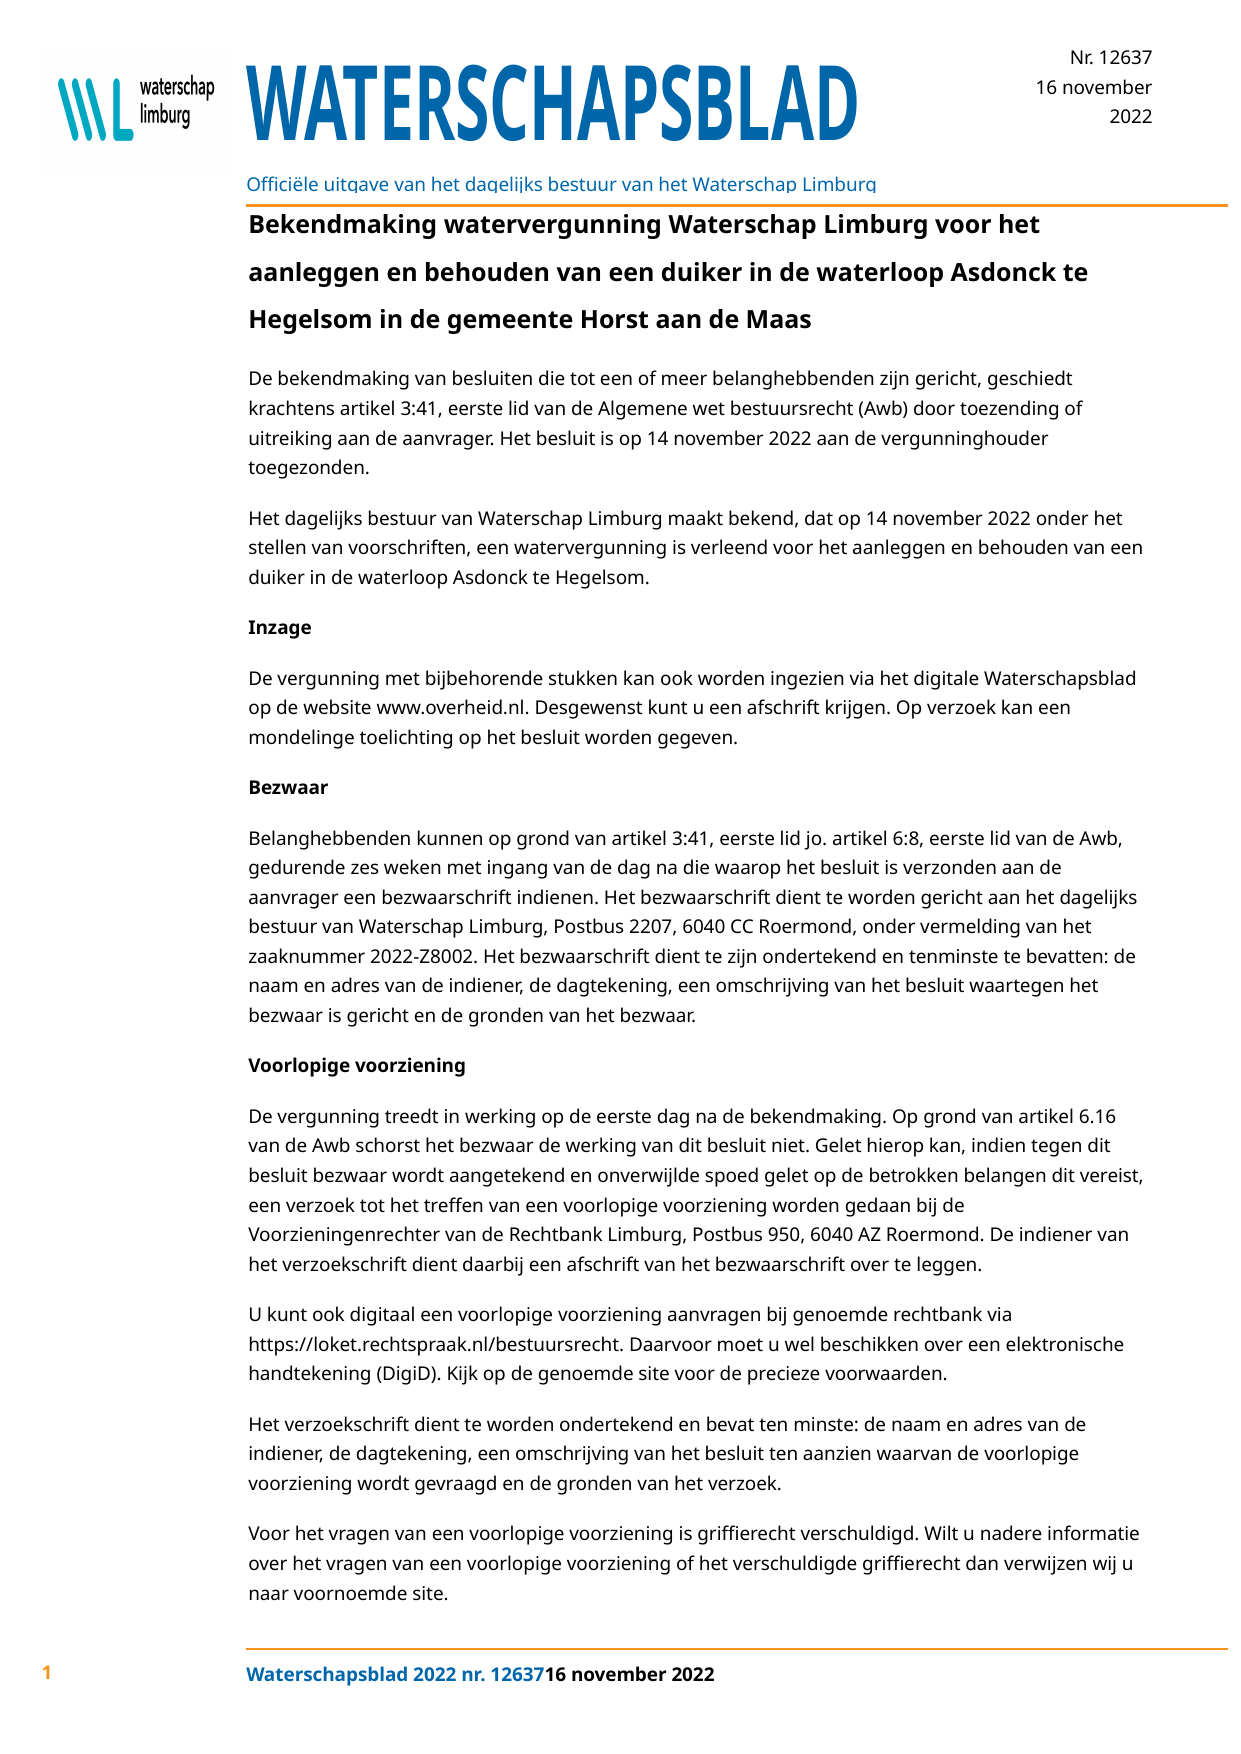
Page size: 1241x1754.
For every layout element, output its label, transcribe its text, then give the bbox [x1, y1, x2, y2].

text De bekendmaking van besluiten die tot een of meer belanghebbenden zijn gericht, geschiedt krachtens artikel 3:41, eerste lid van de Algemene wet bestuursrecht (Awb) door toezending of uitreiking aan de aanvrager. Het besluit is op 14 november 2022 aan de vergunninghouder toegezonden. [248, 366, 1152, 480]
picture [41, 47, 231, 172]
text Voor het vragen van een voorlopige voorziening is griffierecht verschuldigd. Wilt u nadere informatie over het vragen van een voorlopige voorziening of het verschuldigde griffierecht dan verwijzen wij u naar voornoemde site. [248, 1521, 1152, 1605]
text Het dagelijks bestuur van Waterschap Limburg maakt bekend, dat op 14 november 2022 onder het stellen van voorschriften, een watervergunning is verleend voor het aanleggen en behouden van een duiker in de waterloop Asdonck te Hegelsom. [248, 505, 1152, 589]
text Bezwaar [248, 774, 1152, 800]
text Belanghebbenden kunnen op grond van artikel 3:41, eerste lid jo. artikel 6:8, eerste lid van de Awb, gedurende zes weken met ingang van de dag na die waarop het besluit is verzonden aan de aanvrager een bezwaarschrift indienen. Het bezwaarschrift dient te worden gericht aan het dagelijks bestuur van Waterschap Limburg, Postbus 2207, 6040 CC Roermond, onder vermelding van het zaaknummer 2022-Z8002. Het bezwaarschrift dient te zijn ondertekend en tenminste te bevatten: de naam en adres van de indiener, de dagtekening, een omschrijving van het besluit waartegen het bezwaar is gericht en de gronden van het bezwaar. [248, 825, 1152, 1028]
text Het verzoekschrift dient te worden ondertekend en bevat ten minste: de naam en adres van de indiener, de dagtekening, een omschrijving van het besluit ten aanzien waarvan de voorlopige voorziening wordt gevraagd en de gronden van het verzoek. [248, 1411, 1152, 1496]
text De vergunning met bijbehorende stukken kan ook worden ingezien via het digitale Waterschapsblad op de website www.overheid.nl. Desgewenst kunt u een afschrift krijgen. Op verzoek kan een mondelinge toelichting op het besluit worden gegeven. [248, 665, 1152, 749]
text Inzage [248, 614, 1152, 640]
text U kunt ook digitaal een voorlopige voorziening aanvragen bij genoemde rechtbank via https://loket.rechtspraak.nl/bestuursrecht. Daarvoor moet u wel beschikken over een elektronische handtekening (DigiD). Kijk op de genoemde site voor de precieze voorwaarden. [248, 1301, 1152, 1386]
text Bekendmaking watervergunning Waterschap Limburg voor het aanleggen en behouden van een duiker in de waterloop Asdonck te Hegelsom in de gemeente Horst aan de Maas [248, 207, 1152, 336]
text Voorlopige voorziening [248, 1053, 1152, 1078]
text De vergunning treedt in werking op de eerste dag na de bekendmaking. Op grond van artikel 6.16 van de Awb schorst het bezwaar de werking van dit besluit niet. Gelet hierop kan, indien tegen dit besluit bezwaar wordt aangetekend en onverwijlde spoed gelet op de betrokken belangen dit vereist, een verzoek tot het treffen van een voorlopige voorziening worden gedaan bij de Voorzieningenrechter van de Rechtbank Limburg, Postbus 950, 6040 AZ Roermond. De indiener van het verzoekschrift dient daarbij een afschrift van het bezwaarschrift over te leggen. [248, 1103, 1152, 1277]
